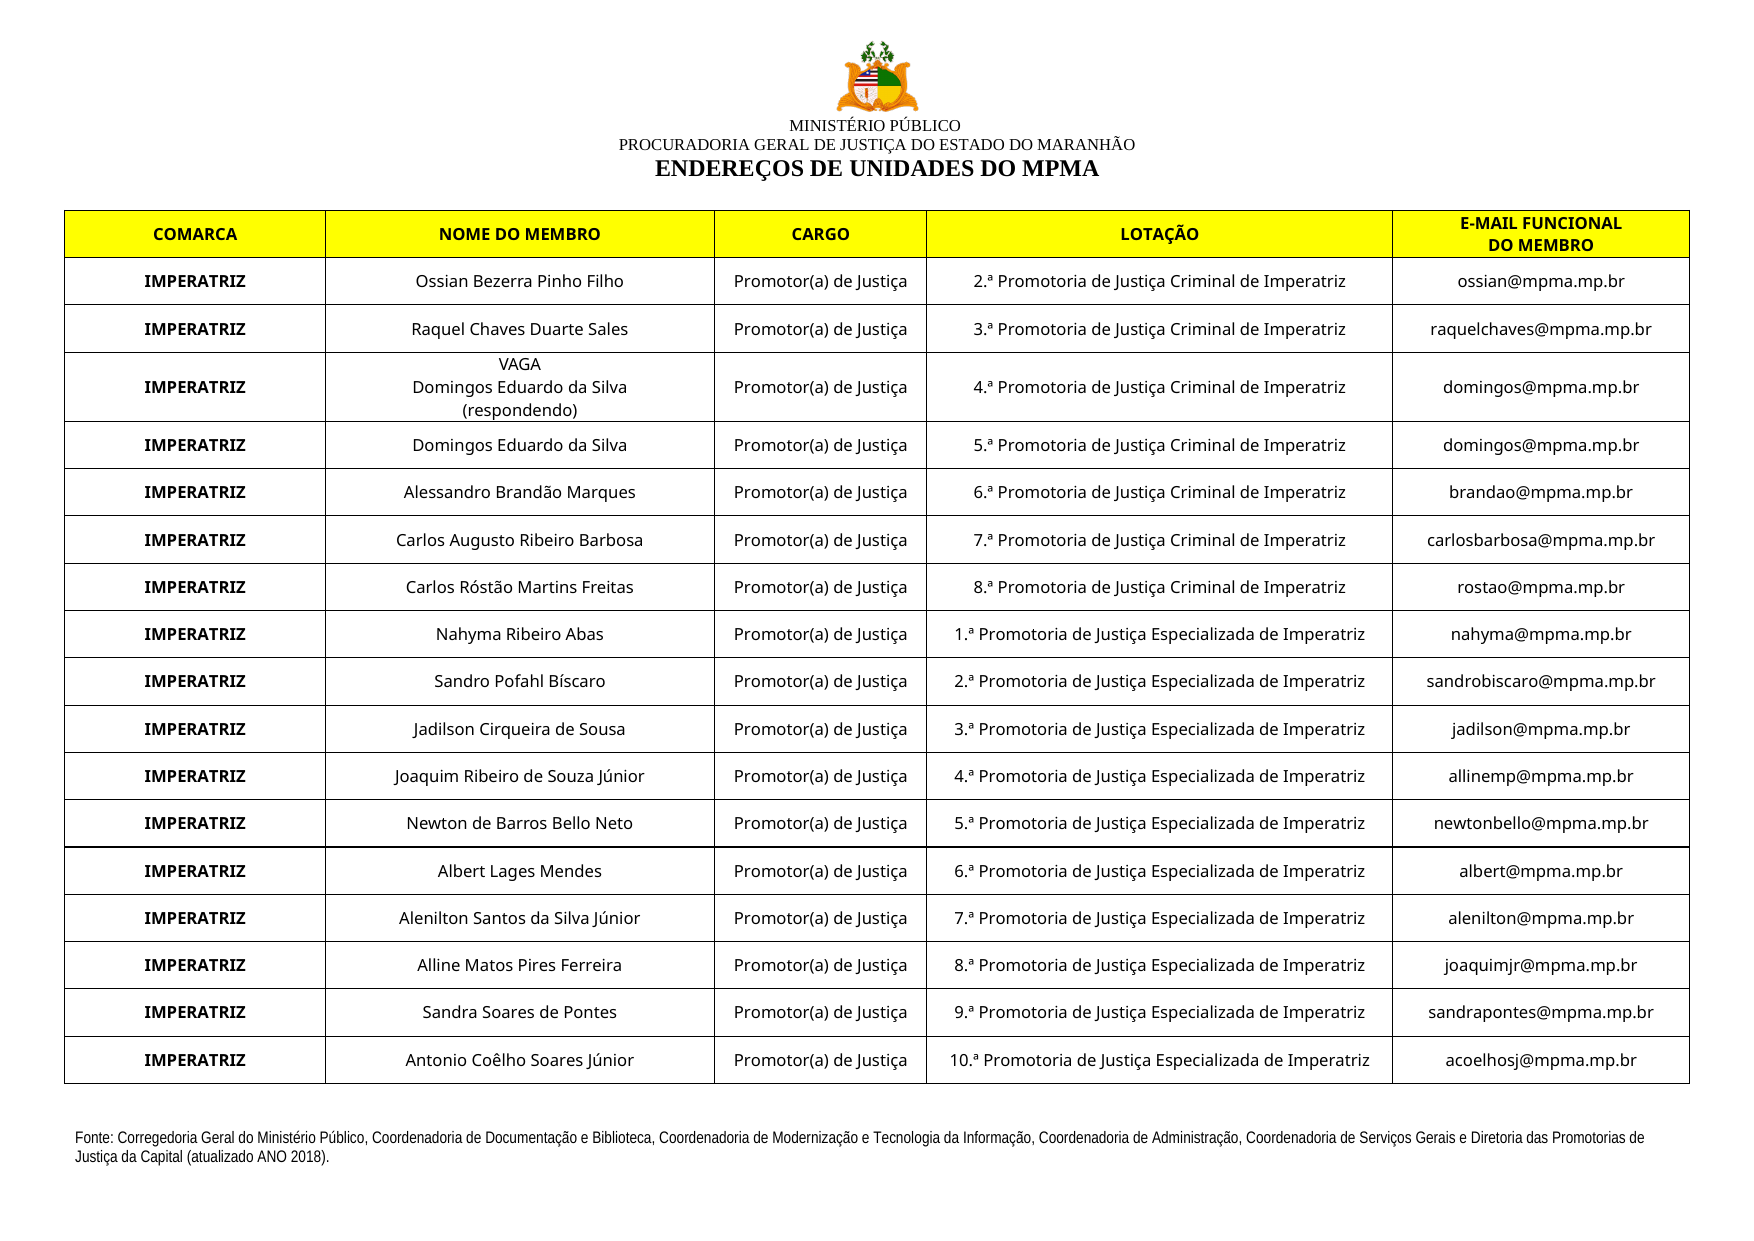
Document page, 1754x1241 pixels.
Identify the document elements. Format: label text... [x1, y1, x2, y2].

table_cell Albert Lages Mendes [326, 848, 714, 894]
table_cell IMPERATRIZ [65, 469, 325, 515]
table_cell Promotor(a) de Justiça [715, 516, 926, 563]
table_cell Promotor(a) de Justiça [715, 1037, 926, 1083]
table_cell newtonbello@mpma.mp.br [1393, 800, 1689, 846]
table_cell joaquimjr@mpma.mp.br [1393, 942, 1689, 988]
table_cell allinemp@mpma.mp.br [1393, 753, 1689, 799]
table_cell Newton de Barros Bello Neto [326, 800, 714, 846]
table_header LOTAÇÃO [927, 211, 1392, 257]
table_cell 9.ª Promotoria de Justiça Especializada de Imperatriz [927, 989, 1392, 1036]
table_cell Sandro Pofahl Bíscaro [326, 658, 714, 704]
table_cell acoelhosj@mpma.mp.br [1393, 1037, 1689, 1083]
table_cell Promotor(a) de Justiça [715, 422, 926, 468]
table_cell Promotor(a) de Justiça [715, 353, 926, 421]
table_cell 7.ª Promotoria de Justiça Especializada de Imperatriz [927, 895, 1392, 941]
table_cell Joaquim Ribeiro de Souza Júnior [326, 753, 714, 799]
table_cell Promotor(a) de Justiça [715, 942, 926, 988]
table_cell Alline Matos Pires Ferreira [326, 942, 714, 988]
table_cell IMPERATRIZ [65, 753, 325, 799]
table_cell IMPERATRIZ [65, 1037, 325, 1083]
table_cell IMPERATRIZ [65, 989, 325, 1036]
table_header NOME DO MEMBRO [326, 211, 714, 257]
table_cell domingos@mpma.mp.br [1393, 422, 1689, 468]
table_cell IMPERATRIZ [65, 422, 325, 468]
table_cell 3.ª Promotoria de Justiça Criminal de Imperatriz [927, 305, 1392, 352]
table_cell Nahyma Ribeiro Abas [326, 611, 714, 657]
table_cell domingos@mpma.mp.br [1393, 353, 1689, 421]
table_cell 2.ª Promotoria de Justiça Especializada de Imperatriz [927, 658, 1392, 704]
table_cell Promotor(a) de Justiça [715, 564, 926, 610]
table_cell ossian@mpma.mp.br [1393, 258, 1689, 304]
table_cell 5.ª Promotoria de Justiça Especializada de Imperatriz [927, 800, 1392, 846]
table_cell IMPERATRIZ [65, 516, 325, 563]
table_cell raquelchaves@mpma.mp.br [1393, 305, 1689, 352]
table_cell Jadilson Cirqueira de Sousa [326, 706, 714, 752]
table_cell Promotor(a) de Justiça [715, 611, 926, 657]
picture [834, 39, 920, 116]
table_cell IMPERATRIZ [65, 706, 325, 752]
table_cell Promotor(a) de Justiça [715, 305, 926, 352]
table_cell VAGA Domingos Eduardo da Silva (respondendo) [326, 353, 714, 421]
table_header COMARCA [65, 211, 325, 257]
table_cell IMPERATRIZ [65, 848, 325, 894]
table_cell 3.ª Promotoria de Justiça Especializada de Imperatriz [927, 706, 1392, 752]
table_cell IMPERATRIZ [65, 258, 325, 304]
table_cell IMPERATRIZ [65, 611, 325, 657]
table_cell 6.ª Promotoria de Justiça Criminal de Imperatriz [927, 469, 1392, 515]
table_cell 7.ª Promotoria de Justiça Criminal de Imperatriz [927, 516, 1392, 563]
table_cell Carlos Augusto Ribeiro Barbosa [326, 516, 714, 563]
table_cell Promotor(a) de Justiça [715, 989, 926, 1036]
table_cell rostao@mpma.mp.br [1393, 564, 1689, 610]
table_cell IMPERATRIZ [65, 564, 325, 610]
table_cell brandao@mpma.mp.br [1393, 469, 1689, 515]
table_cell 1.ª Promotoria de Justiça Especializada de Imperatriz [927, 611, 1392, 657]
table_cell IMPERATRIZ [65, 942, 325, 988]
table_cell Promotor(a) de Justiça [715, 469, 926, 515]
table_cell Promotor(a) de Justiça [715, 658, 926, 704]
table_cell Promotor(a) de Justiça [715, 753, 926, 799]
table_header CARGO [715, 211, 926, 257]
table_cell 4.ª Promotoria de Justiça Especializada de Imperatriz [927, 753, 1392, 799]
table_cell albert@mpma.mp.br [1393, 848, 1689, 894]
table_cell Promotor(a) de Justiça [715, 258, 926, 304]
table_cell jadilson@mpma.mp.br [1393, 706, 1689, 752]
table_cell 4.ª Promotoria de Justiça Criminal de Imperatriz [927, 353, 1392, 421]
table_cell Alessandro Brandão Marques [326, 469, 714, 515]
table_cell nahyma@mpma.mp.br [1393, 611, 1689, 657]
table_cell IMPERATRIZ [65, 658, 325, 704]
table_cell IMPERATRIZ [65, 895, 325, 941]
table_cell 2.ª Promotoria de Justiça Criminal de Imperatriz [927, 258, 1392, 304]
table_cell Alenilton Santos da Silva Júnior [326, 895, 714, 941]
table_cell IMPERATRIZ [65, 305, 325, 352]
table_cell 8.ª Promotoria de Justiça Criminal de Imperatriz [927, 564, 1392, 610]
table_cell sandrobiscaro@mpma.mp.br [1393, 658, 1689, 704]
table_cell Antonio Coêlho Soares Júnior [326, 1037, 714, 1083]
table_cell Promotor(a) de Justiça [715, 800, 926, 846]
table_cell alenilton@mpma.mp.br [1393, 895, 1689, 941]
table_header E-MAIL FUNCIONAL DO MEMBRO [1393, 211, 1689, 257]
table_cell Carlos Róstão Martins Freitas [326, 564, 714, 610]
table_cell Promotor(a) de Justiça [715, 895, 926, 941]
table_cell carlosbarbosa@mpma.mp.br [1393, 516, 1689, 563]
table_cell 8.ª Promotoria de Justiça Especializada de Imperatriz [927, 942, 1392, 988]
table_cell 6.ª Promotoria de Justiça Especializada de Imperatriz [927, 848, 1392, 894]
table_cell 10.ª Promotoria de Justiça Especializada de Imperatriz [927, 1037, 1392, 1083]
table_cell 5.ª Promotoria de Justiça Criminal de Imperatriz [927, 422, 1392, 468]
table_cell Promotor(a) de Justiça [715, 848, 926, 894]
table_cell Sandra Soares de Pontes [326, 989, 714, 1036]
table_cell IMPERATRIZ [65, 800, 325, 846]
table_cell sandrapontes@mpma.mp.br [1393, 989, 1689, 1036]
table_cell Domingos Eduardo da Silva [326, 422, 714, 468]
table_cell Ossian Bezerra Pinho Filho [326, 258, 714, 304]
table_cell Raquel Chaves Duarte Sales [326, 305, 714, 352]
table_cell Promotor(a) de Justiça [715, 706, 926, 752]
table_cell IMPERATRIZ [65, 353, 325, 421]
